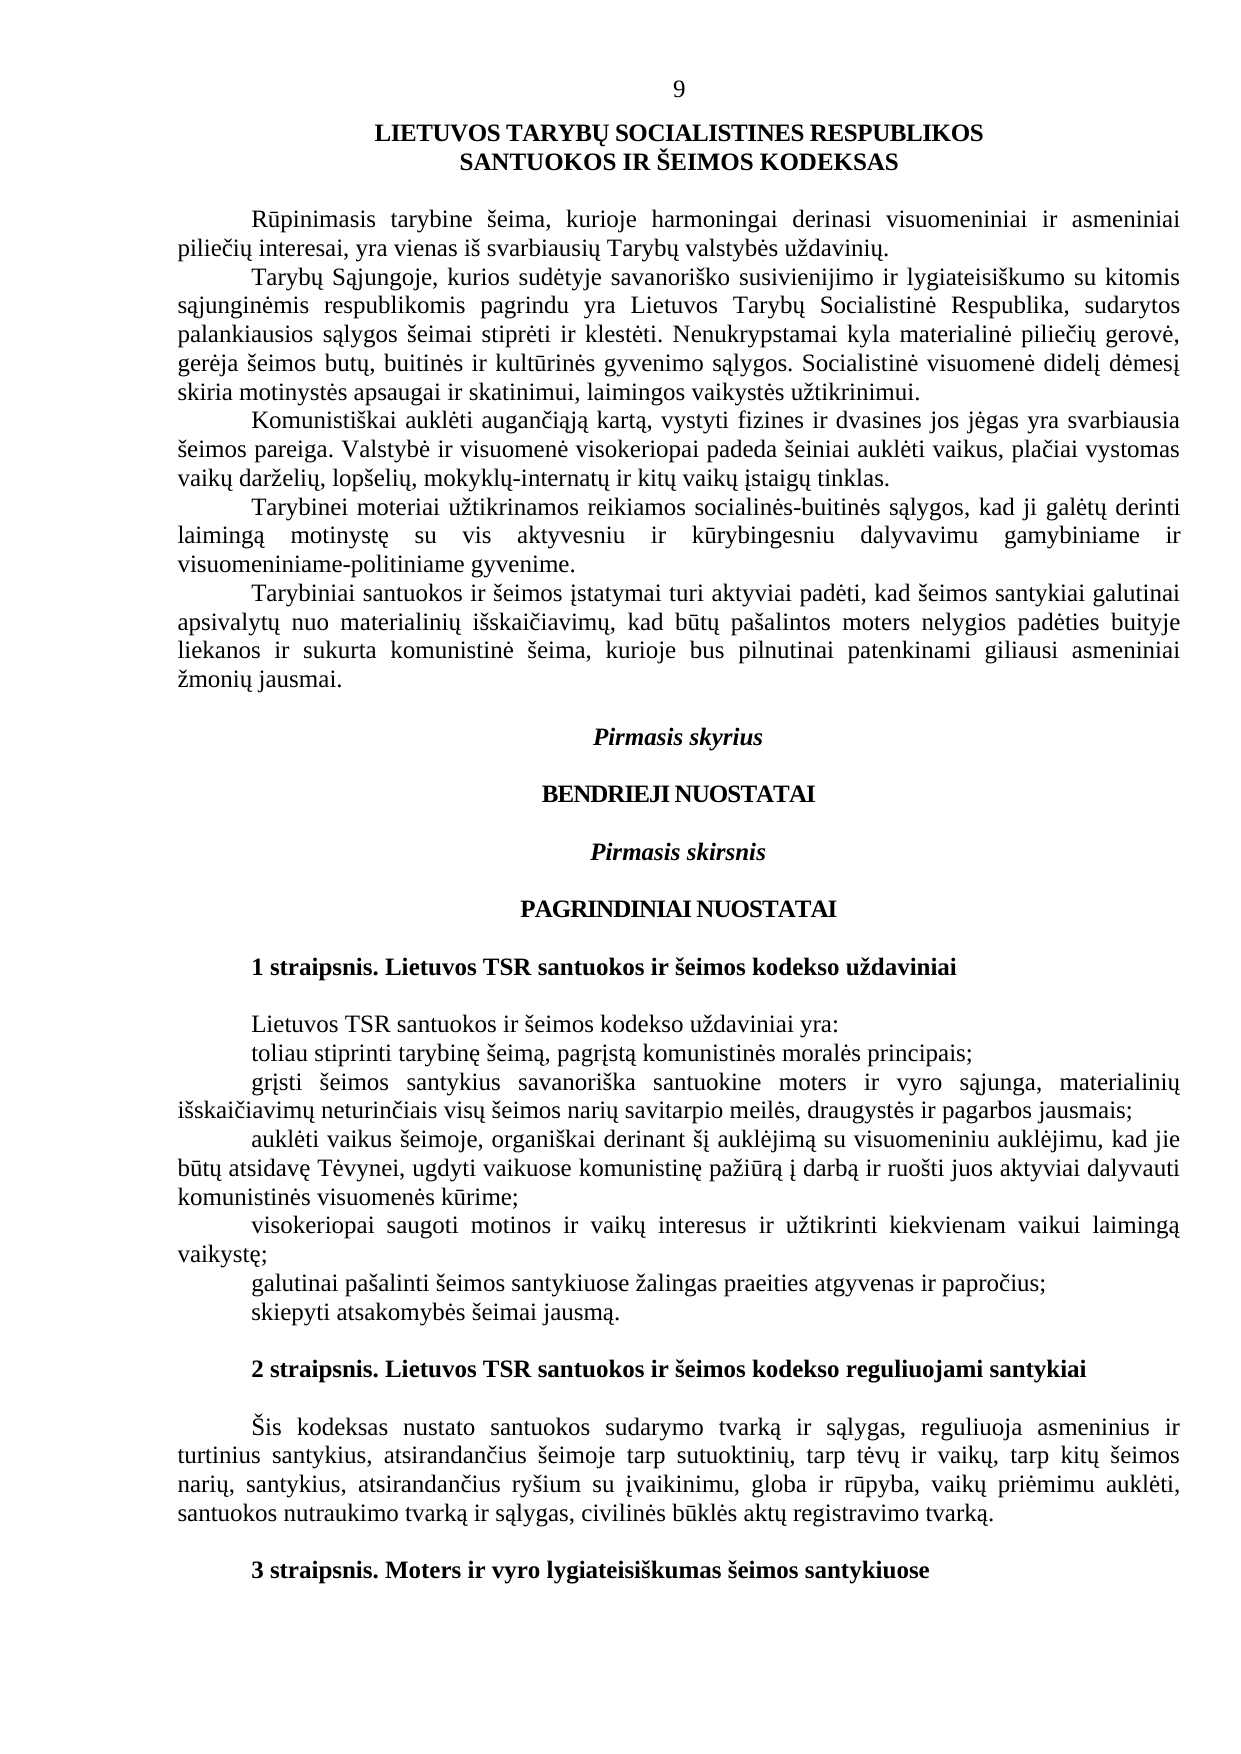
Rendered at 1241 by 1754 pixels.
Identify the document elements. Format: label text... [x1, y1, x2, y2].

text Pirmasis skirsnis [177, 837, 1181, 866]
text 2 straipsnis. Lietuvos TSR santuokos ir šeimos kodekso reguliuojami santykiai [177, 1354, 1181, 1383]
text SANTUOKOS IR ŠEIMOS KODEKSAS [177, 147, 1181, 176]
text PAGRINDINIAI NUOSTATAI [177, 894, 1181, 923]
text skiepyti atsakomybės šeimai jausmą. [177, 1297, 1181, 1326]
text Rūpinimasis tarybine šeima, kurioje harmoningai derinasi visuomeniniai ir asmeniniai piliečių interesai, yra vienas iš svarbiausių Tarybų valstybės uždavinių. [177, 204, 1181, 262]
text 3 straipsnis. Moters ir vyro lygiateisiškumas šeimos santykiuose [177, 1556, 1181, 1584]
text Pirmasis skyrius [177, 722, 1181, 751]
text toliau stiprinti tarybinę šeimą, pagrįstą komunistinės moralės principais; [177, 1038, 1181, 1067]
text grįsti šeimos santykius savanoriška santuokine moters ir vyro sąjunga, materialinių išskaičiavimų neturinčiais visų šeimos narių savitarpio meilės, draugystės ir pagarbos jausmais; [177, 1067, 1181, 1124]
text visokeriopai saugoti motinos ir vaikų interesus ir užtikrinti kiekvienam vaikui laimingą vaikystę; [177, 1211, 1181, 1268]
text LIETUVOS TARYBŲ SOCIALISTINES RESPUBLIKOS [177, 118, 1181, 147]
text galutinai pašalinti šeimos santykiuose žalingas praeities atgyvenas ir papročius; [177, 1268, 1181, 1297]
text Lietuvos TSR santuokos ir šeimos kodekso uždaviniai yra: [177, 1009, 1181, 1038]
text Šis kodeksas nustato santuokos sudarymo tvarką ir sąlygas, reguliuoja asmeninius ir turtinius santykius, atsirandančius šeimoje tarp sutuoktinių, tarp tėvų ir vaikų, tarp kitų šeimos narių, santykius, atsirandančius ryšium su įvaikinimu, globa ir rūpyba, vaikų priėmimu auklėti, santuokos nutraukimo tvarką ir sąlygas, civilinės būklės aktų registravimo tvarką. [177, 1412, 1181, 1527]
text Komunistiškai auklėti augančiąją kartą, vystyti fizines ir dvasines jos jėgas yra svarbiausia šeimos pareiga. Valstybė ir visuomenė visokeriopai padeda šeiniai auklėti vaikus, plačiai vystomas vaikų darželių, lopšelių, mokyklų-internatų ir kitų vaikų įstaigų tinklas. [177, 406, 1181, 492]
text Tarybinei moteriai užtikrinamos reikiamos socialinės-buitinės sąlygos, kad ji galėtų derinti laimingą motinystę su vis aktyvesniu ir kūrybingesniu dalyvavimu gamybiniame ir visuomeniniame-politiniame gyvenime. [177, 492, 1181, 578]
text 1 straipsnis. Lietuvos TSR santuokos ir šeimos kodekso uždaviniai [177, 952, 1181, 981]
text Tarybų Sąjungoje, kurios sudėtyje savanoriško susivienijimo ir lygiateisiškumo su kitomis sąjunginėmis respublikomis pagrindu yra Lietuvos Tarybų Socialistinė Respublika, sudarytos palankiausios sąlygos šeimai stiprėti ir klestėti. Nenukrypstamai kyla materialinė piliečių gerovė, gerėja šeimos butų, buitinės ir kultūrinės gyvenimo sąlygos. Socialistinė visuomenė didelį dėmesį skiria motinystės apsaugai ir skatinimui, laimingos vaikystės užtikrinimui. [177, 262, 1181, 406]
text auklėti vaikus šeimoje, organiškai derinant šį auklėjimą su visuomeniniu auklėjimu, kad jie būtų atsidavę Tėvynei, ugdyti vaikuose komunistinę pažiūrą į darbą ir ruošti juos aktyviai dalyvauti komunistinės visuomenės kūrime; [177, 1124, 1181, 1211]
text BENDRIEJI NUOSTATAI [177, 779, 1181, 808]
text Tarybiniai santuokos ir šeimos įstatymai turi aktyviai padėti, kad šeimos santykiai galutinai apsivalytų nuo materialinių išskaičiavimų, kad būtų pašalintos moters nelygios padėties buityje liekanos ir sukurta komunistinė šeima, kurioje bus pilnutinai patenkinami giliausi asmeniniai žmonių jausmai. [177, 578, 1181, 693]
